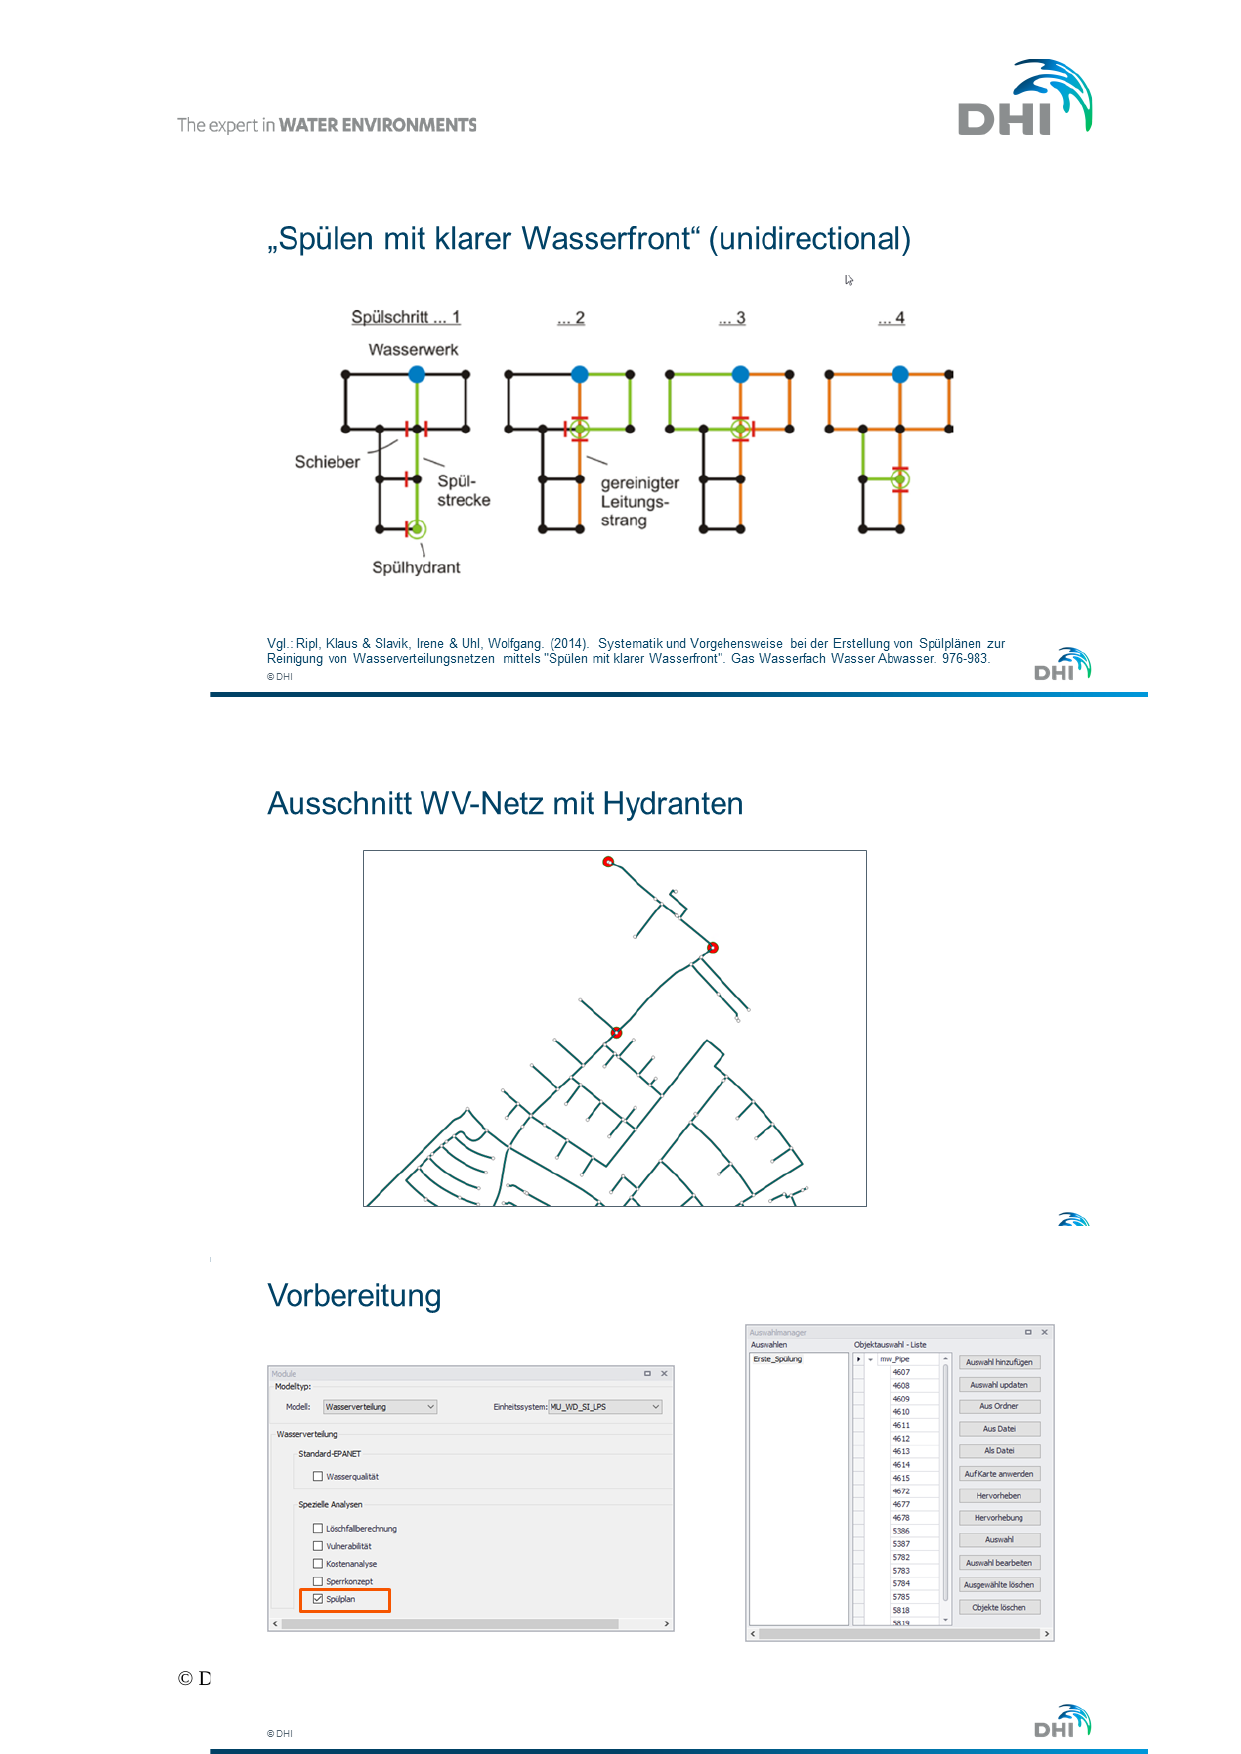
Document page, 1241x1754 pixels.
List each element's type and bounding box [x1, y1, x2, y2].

picture [210, 169, 1148, 697]
picture [958, 59, 1093, 135]
picture [210, 734, 1148, 1754]
picture [177, 117, 477, 135]
